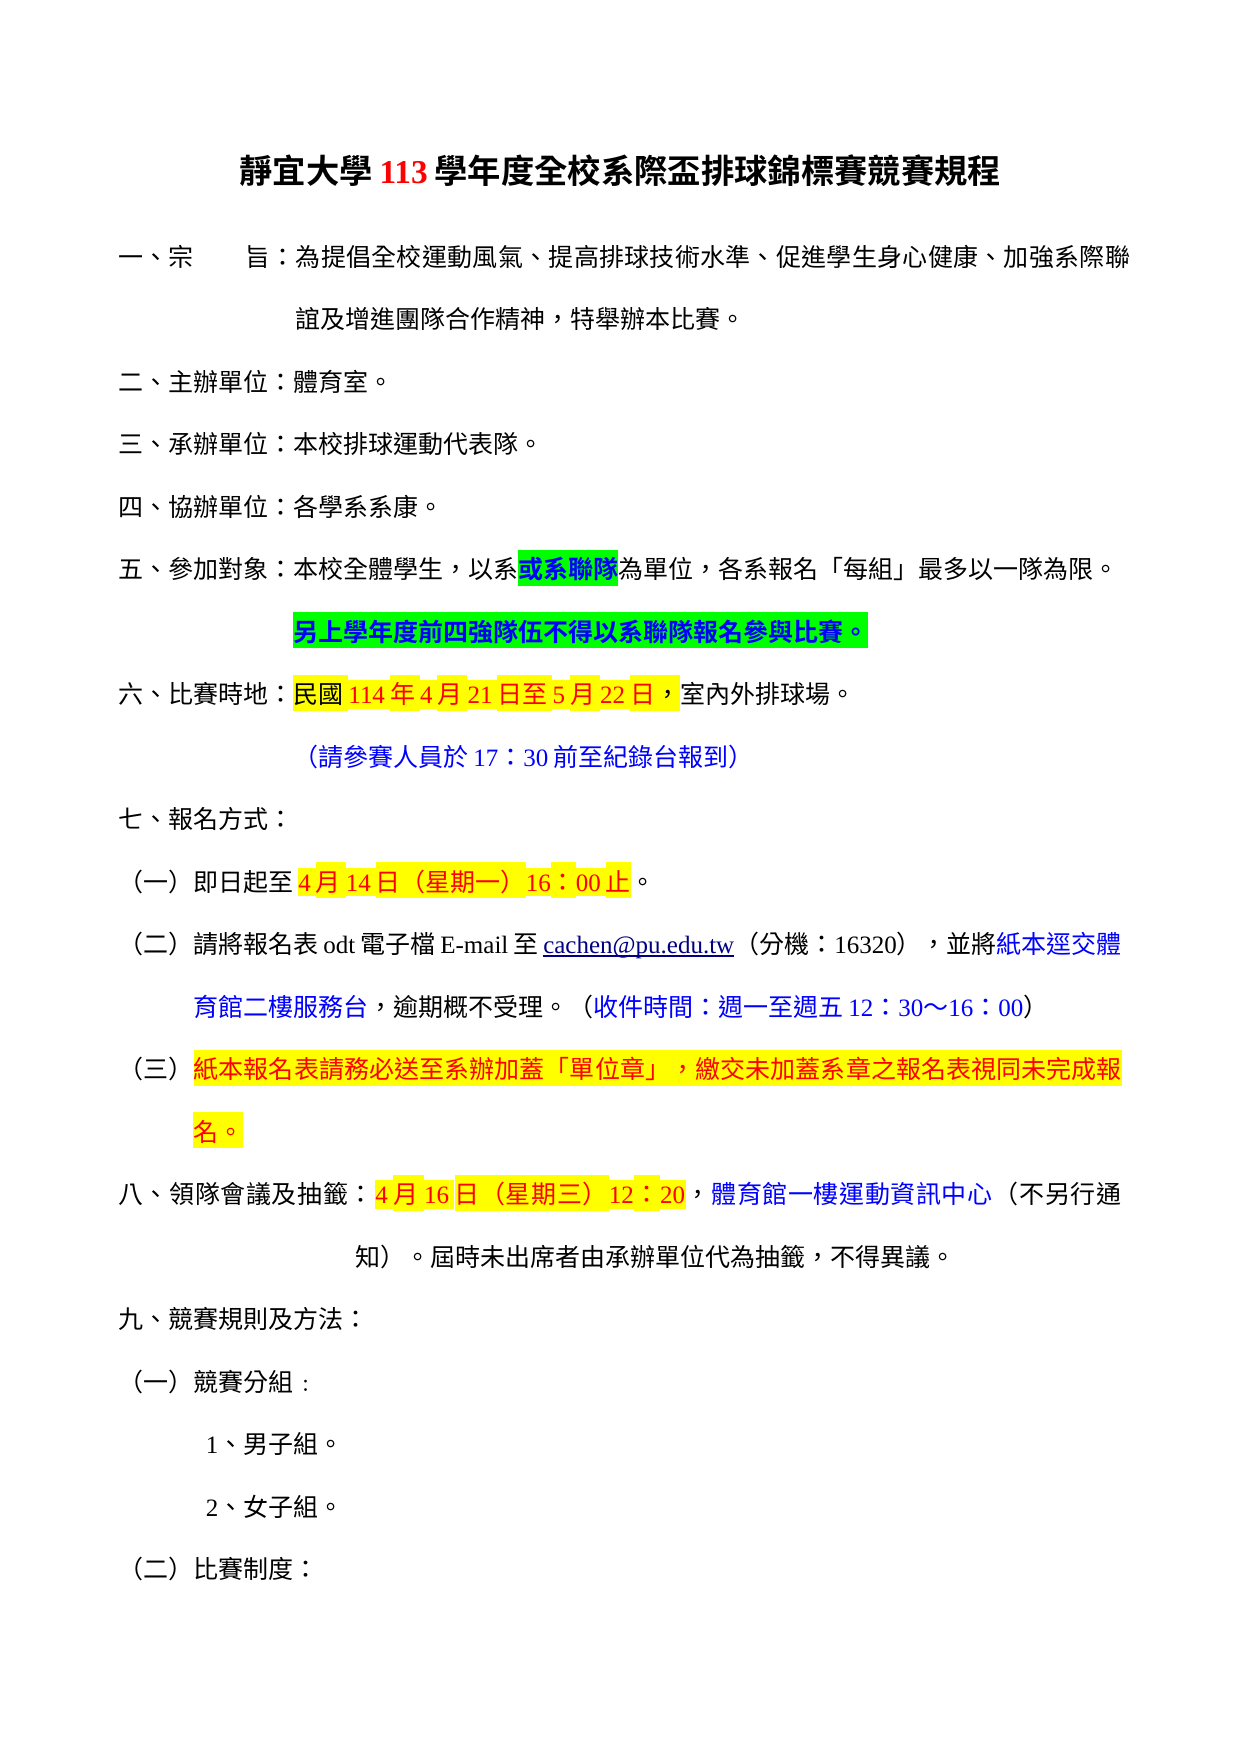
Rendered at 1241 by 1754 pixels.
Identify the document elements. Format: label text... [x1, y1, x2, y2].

text （一）即日起至4月14日（星期一）16：00止。 [118, 838, 1122, 901]
text 六、比賽時地：民國114年4月21日至5月22日，室內外排球場。 [118, 651, 1122, 713]
text （二）請將報名表odt電子檔E-mail至cachen@pu.edu.tw（分機：16320），並將紙本逕交體育館二樓服務台，逾期概不受理。（收件時間：週一至週五12：30～16：00） [118, 901, 1122, 1026]
text （三）紙本報名表請務必送至系辦加蓋「單位章」，繳交未加蓋系章之報名表視同未完成報名。 [118, 1026, 1122, 1151]
text 二、主辦單位：體育室。 [118, 338, 1122, 401]
text 八、領隊會議及抽籤：4月16日（星期三）12：20，體育館一樓運動資訊中心（不另行通知）。屆時未出席者由承辦單位代為抽籤，不得異議。 [118, 1151, 1122, 1276]
text 靜宜大學113學年度全校系際盃排球錦標賽競賽規程 [118, 127, 1122, 189]
text 1、男子組。 [206, 1401, 1122, 1463]
text 九、競賽規則及方法： [118, 1276, 1122, 1338]
text 五、參加對象：本校全體學生，以系或系聯隊為單位，各系報名「每組」最多以一隊為限。 [118, 526, 1122, 588]
text （請參賽人員於17：30前至紀錄台報到） [293, 713, 1122, 776]
text 七、報名方式： [118, 776, 1122, 838]
text 2、女子組。 [206, 1463, 1122, 1526]
text 四、協辦單位：各學系系康。 [118, 463, 1122, 526]
text （二）比賽制度： [118, 1526, 1122, 1588]
text 另上學年度前四強隊伍不得以系聯隊報名參與比賽。 [293, 588, 1122, 651]
text （一）競賽分組﹕ [118, 1338, 1122, 1401]
text 三、承辦單位：本校排球運動代表隊。 [118, 401, 1122, 463]
text 一、宗 旨：為提倡全校運動風氣、提高排球技術水準、促進學生身心健康、加強系際聯誼及增進團隊合作精神，特舉辦本比賽。 [118, 213, 1132, 338]
